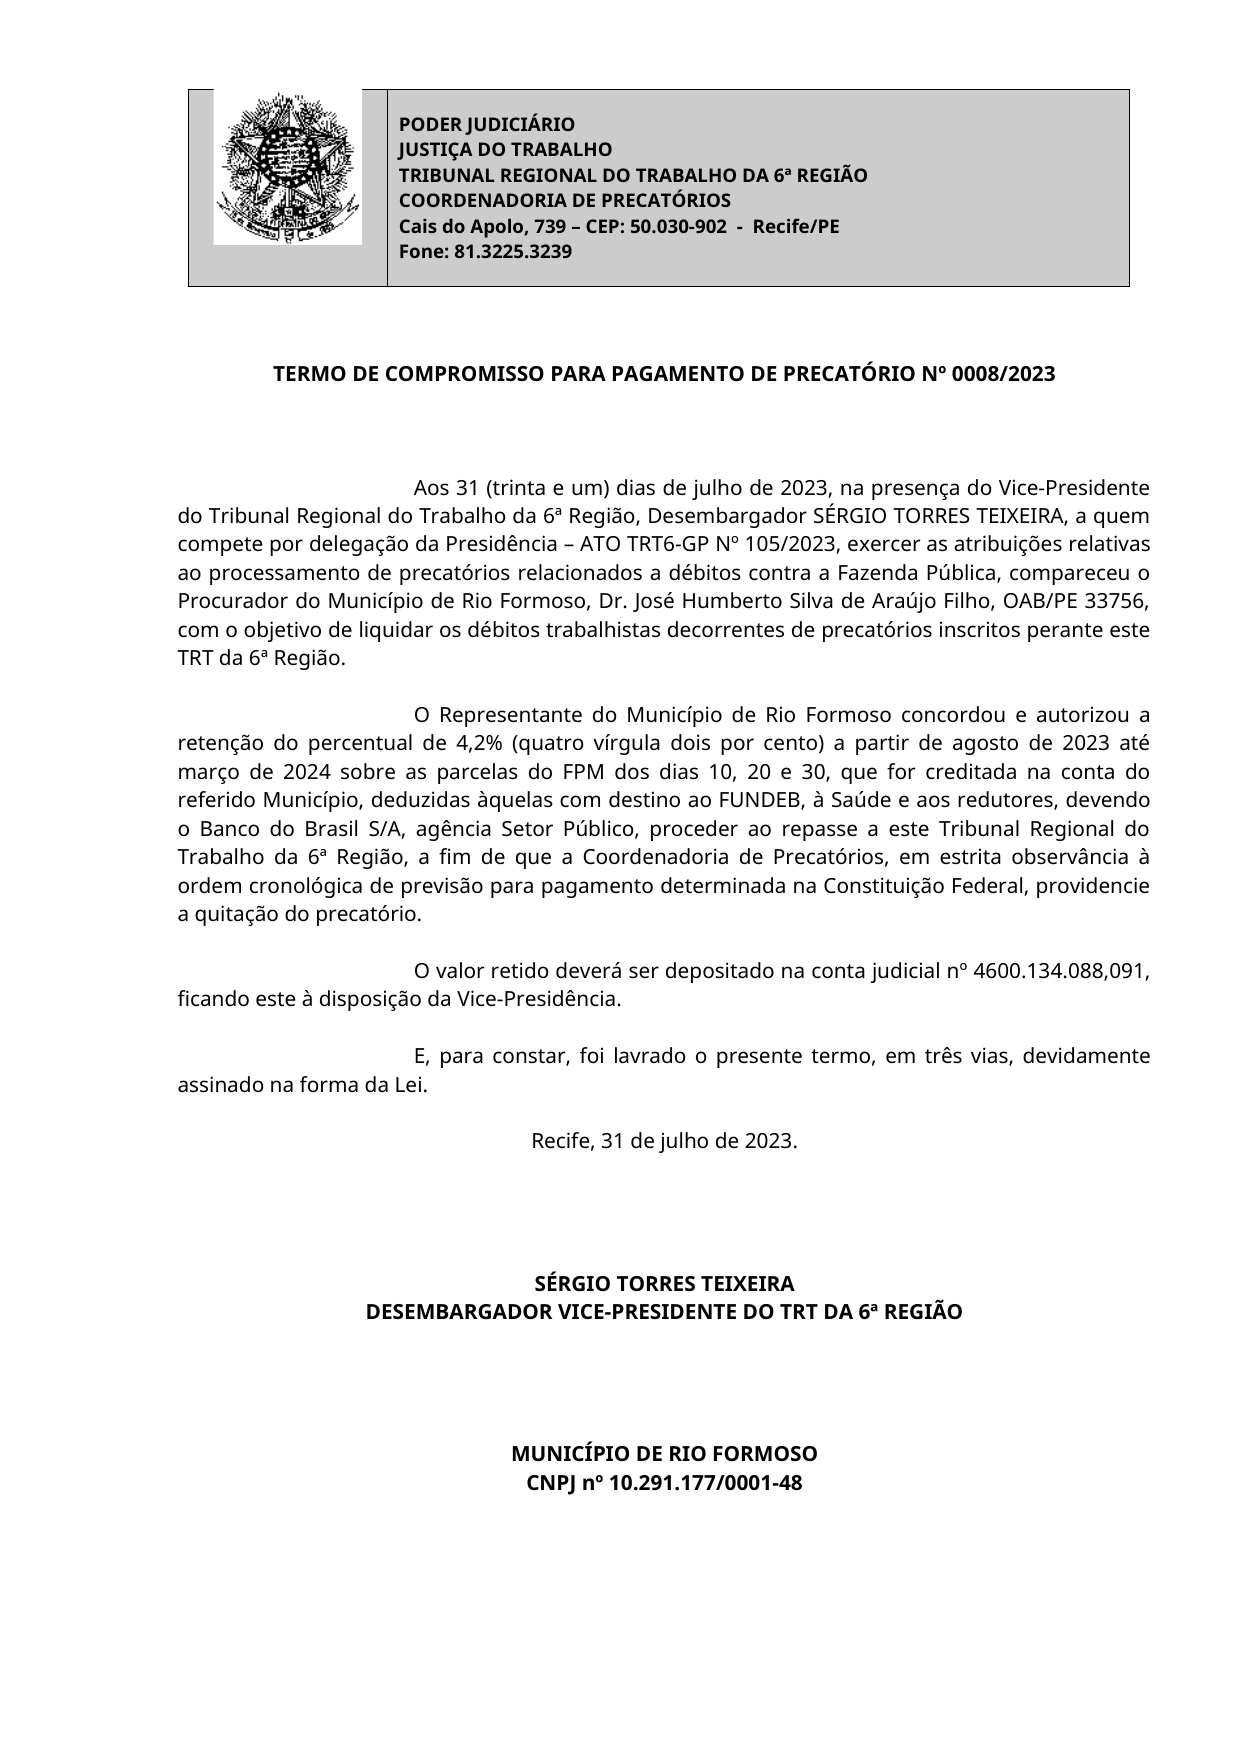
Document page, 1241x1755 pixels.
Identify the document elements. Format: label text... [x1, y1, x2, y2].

subtitle TERMO DE COMPROMISSO PARA PAGAMENTO DE PRECATÓRIO Nº 0008/2023 [177, 359, 1152, 387]
text MUNICÍPIO DE RIO FORMOSO [177, 1439, 1152, 1468]
text O valor retido deverá ser depositado na conta judicial nº 4600.134.088,091, ficando este à disposição da Vice-Presidência. [177, 956, 1152, 1013]
text SÉRGIO TORRES TEIXEIRA [177, 1269, 1152, 1297]
text O Representante do Município de Rio Formoso concordou e autorizou a retenção do percentual de 4,2% (quatro vírgula dois por cento) a partir de agosto de 2023 até março de 2024 sobre as parcelas do FPM dos dias 10, 20 e 30, que for creditada na conta do referido Município, deduzidas àquelas com destino ao FUNDEB, à Saúde e aos redutores, devendo o Banco do Brasil S/A, agência Setor Público, proceder ao repasse a este Tribunal Regional do Trabalho da 6ª Região, a fim de que a Coordenadoria de Precatórios, em estrita observância à ordem cronológica de previsão para pagamento determinada na Constituição Federal, providencie a quitação do precatório. [177, 700, 1152, 928]
text CNPJ nº 10.291.177/0001-48 [177, 1468, 1152, 1496]
text Aos 31 (trinta e um) dias de julho de 2023, na presença do Vice-Presidente do Tribunal Regional do Trabalho da 6ª Região, Desembargador SÉRGIO TORRES TEIXEIRA, a quem compete por delegação da Presidência – ATO TRT6-GP Nº 105/2023, exercer as atribuições relativas ao processamento de precatórios relacionados a débitos contra a Fazenda Pública, compareceu o Procurador do Município de Rio Formoso, Dr. José Humberto Silva de Araújo Filho, OAB/PE 33756, com o objetivo de liquidar os débitos trabalhistas decorrentes de precatórios inscritos perante este TRT da 6ª Região. [177, 473, 1152, 672]
subtitle Recife, 31 de julho de 2023. [177, 1127, 1152, 1155]
text E, para constar, foi lavrado o presente termo, em três vias, devidamente assinado na forma da Lei. [177, 1041, 1152, 1098]
text DESEMBARGADOR VICE-PRESIDENTE DO TRT DA 6ª REGIÃO [177, 1297, 1152, 1326]
picture [213, 89, 363, 245]
